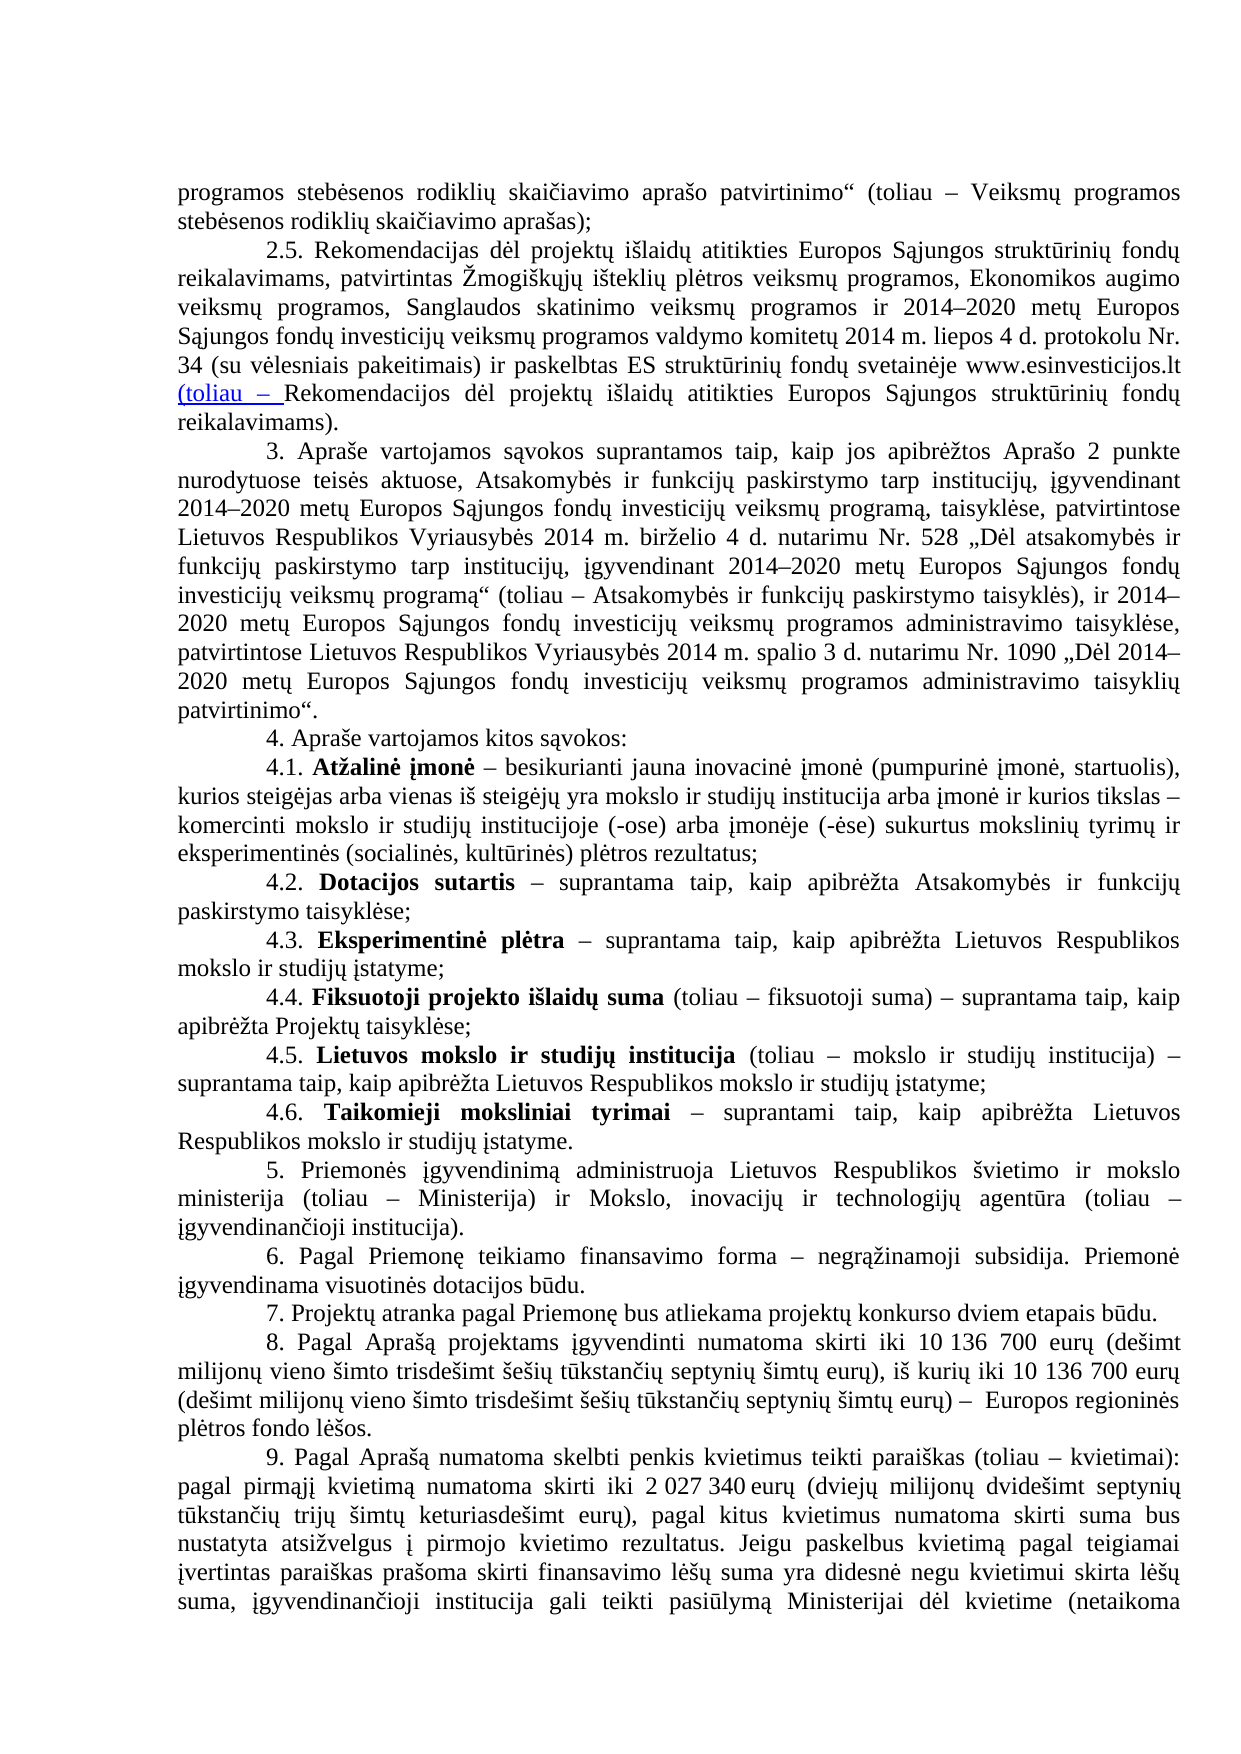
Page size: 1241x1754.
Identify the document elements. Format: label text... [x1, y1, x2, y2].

text 4.3. Eksperimentinė plėtra – suprantama taip, kaip apibrėžta Lietuvos Respublikos mokslo ir studijų įstatyme; [177, 925, 1181, 982]
text 9. Pagal Aprašą numatoma skelbti penkis kvietimus teikti paraiškas (toliau – kvietimai): pagal pirmąjį kvietimą numatoma skirti iki 2 027 340 eurų (dviejų milijonų dvidešimt septynių tūkstančių trijų šimtų keturiasdešimt eurų), pagal kitus kvietimus numatoma skirti suma bus nustatyta atsižvelgus į pirmojo kvietimo rezultatus. Jeigu paskelbus kvietimą pagal teigiamai įvertintas paraiškas prašoma skirti finansavimo lėšų suma yra didesnė negu kvietimui skirta lėšų suma, įgyvendinančioji institucija gali teikti pasiūlymą Ministerijai dėl kvietime (netaikoma [177, 1442, 1181, 1615]
text 3. Apraše vartojamos sąvokos suprantamos taip, kaip jos apibrėžtos Aprašo 2 punkte nurodytuose teisės aktuose, Atsakomybės ir funkcijų paskirstymo tarp institucijų, įgyvendinant 2014–2020 metų Europos Sąjungos fondų investicijų veiksmų programą, taisyklėse, patvirtintose Lietuvos Respublikos Vyriausybės 2014 m. birželio 4 d. nutarimu Nr. 528 „Dėl atsakomybės ir funkcijų paskirstymo tarp institucijų, įgyvendinant 2014–2020 metų Europos Sąjungos fondų investicijų veiksmų programą“ (toliau – Atsakomybės ir funkcijų paskirstymo taisyklės), ir 2014–2020 metų Europos Sąjungos fondų investicijų veiksmų programos administravimo taisyklėse, patvirtintose Lietuvos Respublikos Vyriausybės 2014 m. spalio 3 d. nutarimu Nr. 1090 „Dėl 2014–2020 metų Europos Sąjungos fondų investicijų veiksmų programos administravimo taisyklių patvirtinimo“. [177, 436, 1181, 723]
text 5. Priemonės įgyvendinimą administruoja Lietuvos Respublikos švietimo ir mokslo ministerija (toliau – Ministerija) ir Mokslo, inovacijų ir technologijų agentūra (toliau – įgyvendinančioji institucija). [177, 1155, 1181, 1241]
text 6. Pagal Priemonę teikiamo finansavimo forma – negrąžinamoji subsidija. Priemonė įgyvendinama visuotinės dotacijos būdu. [177, 1241, 1181, 1298]
text programos stebėsenos rodiklių skaičiavimo aprašo patvirtinimo“ (toliau – Veiksmų programos stebėsenos rodiklių skaičiavimo aprašas); [177, 177, 1181, 235]
text 4.2. Dotacijos sutartis – suprantama taip, kaip apibrėžta Atsakomybės ir funkcijų paskirstymo taisyklėse; [177, 867, 1181, 925]
text 4. Apraše vartojamos kitos sąvokos: [177, 723, 1181, 752]
text 4.5. Lietuvos mokslo ir studijų institucija (toliau – mokslo ir studijų institucija) – suprantama taip, kaip apibrėžta Lietuvos Respublikos mokslo ir studijų įstatyme; [177, 1040, 1181, 1097]
text 2.5. Rekomendacijas dėl projektų išlaidų atitikties Europos Sąjungos struktūrinių fondų reikalavimams, patvirtintas Žmogiškųjų išteklių plėtros veiksmų programos, Ekonomikos augimo veiksmų programos, Sanglaudos skatinimo veiksmų programos ir 2014–2020 metų Europos Sąjungos fondų investicijų veiksmų programos valdymo komitetų 2014 m. liepos 4 d. protokolu Nr. 34 (su vėlesniais pakeitimais) ir paskelbtas ES struktūrinių fondų svetainėje www.esinvesticijos.lt (toliau – Rekomendacijos dėl projektų išlaidų atitikties Europos Sąjungos struktūrinių fondų reikalavimams). [177, 235, 1181, 436]
text 4.4. Fiksuotoji projekto išlaidų suma (toliau – fiksuotoji suma) – suprantama taip, kaip apibrėžta Projektų taisyklėse; [177, 982, 1181, 1040]
text 4.1. Atžalinė įmonė – besikurianti jauna inovacinė įmonė (pumpurinė įmonė, startuolis), kurios steigėjas arba vienas iš steigėjų yra mokslo ir studijų institucija arba įmonė ir kurios tikslas – komercinti mokslo ir studijų institucijoje (-ose) arba įmonėje (-ėse) sukurtus mokslinių tyrimų ir eksperimentinės (socialinės, kultūrinės) plėtros rezultatus; [177, 752, 1181, 867]
text 7. Projektų atranka pagal Priemonę bus atliekama projektų konkurso dviem etapais būdu. [177, 1298, 1181, 1327]
text 8. Pagal Aprašą projektams įgyvendinti numatoma skirti iki 10 136 700 eurų (dešimt milijonų vieno šimto trisdešimt šešių tūkstančių septynių šimtų eurų), iš kurių iki 10 136 700 eurų (dešimt milijonų vieno šimto trisdešimt šešių tūkstančių septynių šimtų eurų) – Europos regioninės plėtros fondo lėšos. [177, 1327, 1181, 1442]
text 4.6. Taikomieji moksliniai tyrimai – suprantami taip, kaip apibrėžta Lietuvos Respublikos mokslo ir studijų įstatyme. [177, 1097, 1181, 1155]
